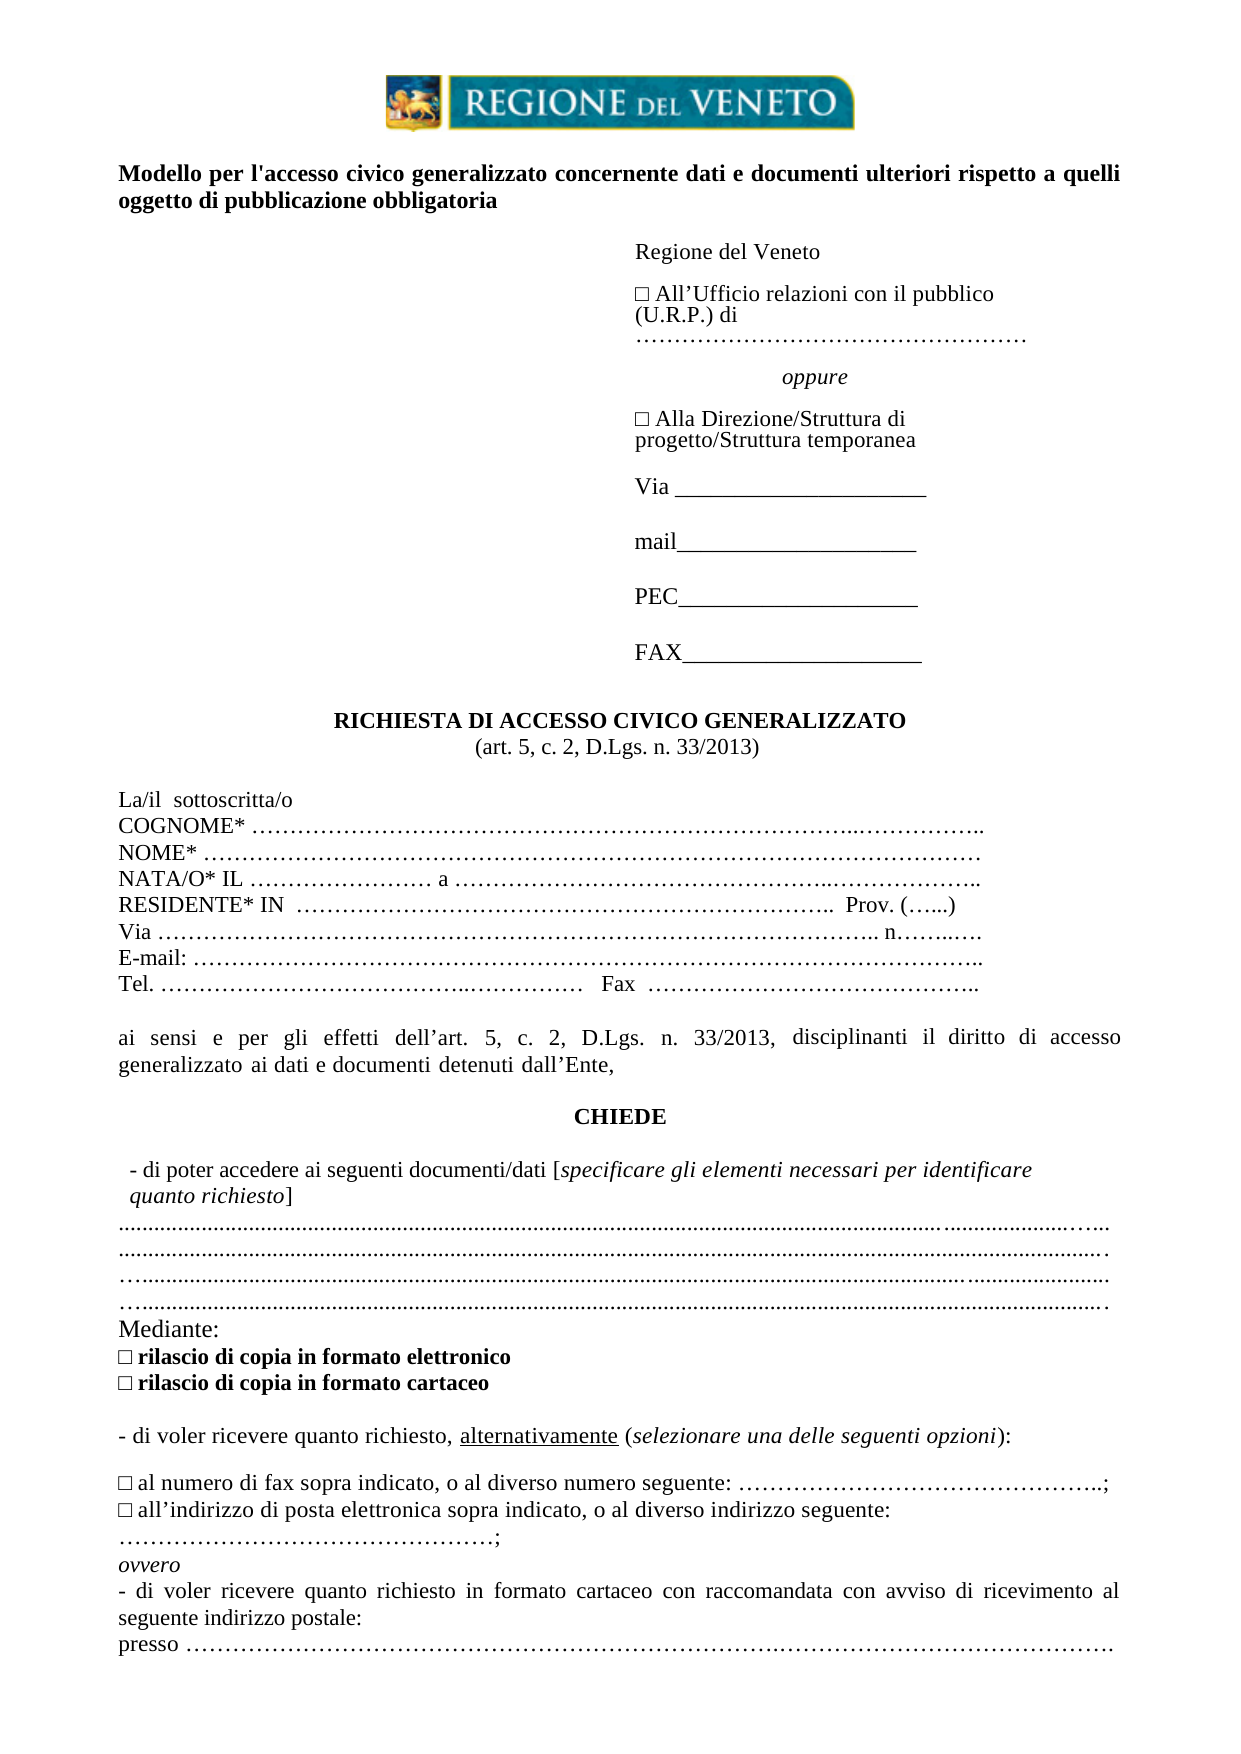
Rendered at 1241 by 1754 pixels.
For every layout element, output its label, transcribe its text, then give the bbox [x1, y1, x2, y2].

text - di voler ricevere quanto richiesto in formato cartaceo con raccomandata con avviso di ricevimento al seguente indirizzo postale: [118, 1577, 1122, 1630]
text NATA/O* IL …………………… a …………………………………………..……………….. [118, 865, 1122, 891]
text ovvero [118, 1551, 1122, 1577]
text mail____________________ [634, 527, 1122, 555]
text - di voler ricevere quanto richiesto, alternativamente (selezionare una delle seguenti opzioni): [118, 1422, 1122, 1448]
text CHIEDE [118, 1103, 1122, 1130]
text □ All’Ufficio relazioni con il pubblico (U.R.P.) di …………………………………………… [635, 284, 1048, 347]
text □ all’indirizzo di posta elettronica sopra indicato, o al diverso indirizzo seguente: [118, 1496, 1122, 1522]
text (art. 5, c. 2, D.Lgs. n. 33/2013) [118, 733, 1122, 759]
text RESIDENTE* IN …………………………………………………………….. Prov. (…...) [118, 891, 1122, 918]
text oppure [118, 368, 1048, 389]
text COGNOME* ……………………………………………………………………..…………….. [118, 812, 1122, 839]
table_header - di poter accedere ai seguenti documenti/dati [specificare gli elementi necessari per identificare quanto richiesto] [118, 1156, 1089, 1209]
text □ Alla Direzione/Struttura di progetto/Struttura temporanea [635, 409, 1048, 451]
text □ al numero di fax sopra indicato, o al diverso numero seguente: ………………………………………..; [118, 1469, 1122, 1496]
text Via ………………………………………………………………………………….. n……..…. [118, 918, 1122, 944]
text NOME* ………………………………………………………………………………………… [118, 839, 1122, 865]
text Tel. …………………………………..…………… Fax …………………………………….. [118, 970, 1122, 997]
text FAX____________________ [634, 638, 1122, 665]
text □ rilascio di copia in formato cartaceo [118, 1369, 1122, 1396]
text ....................................................................................................................................................................... [118, 1235, 1122, 1262]
text …………………………………………; [118, 1523, 1122, 1549]
text ai sensi e per gli effetti dell’art. 5, c. 2, D.Lgs. n. 33/2013, disciplinanti il diritto di accesso generalizzato ai dati e documenti detenuti dall’Ente, [118, 1023, 1122, 1077]
text Regione del Veneto [635, 243, 1048, 264]
text □ rilascio di copia in formato elettronico [118, 1343, 1122, 1369]
text …...................................................................................................................................................................…................................................................................................................................................................... [118, 1262, 1122, 1314]
text PEC____________________ [634, 582, 1122, 610]
text presso ………………………………………………………………….……………………………………. [118, 1630, 1122, 1656]
text La/il sottoscritta/o [118, 786, 1122, 812]
text Via _____________________ [118, 472, 1122, 499]
text RICHIESTA DI ACCESSO CIVICO GENERALIZZATO [118, 707, 1122, 733]
text Mediante: [118, 1314, 1122, 1343]
text Modello per l'accesso civico generalizzato concernente dati e documenti ulteriori rispetto a quelli oggetto di pubblicazione obbligatoria [118, 159, 1122, 214]
text ................................................................................................................................................................…... [118, 1209, 1122, 1235]
text E-mail: ………………………………………………………………………………………….. [118, 944, 1122, 970]
